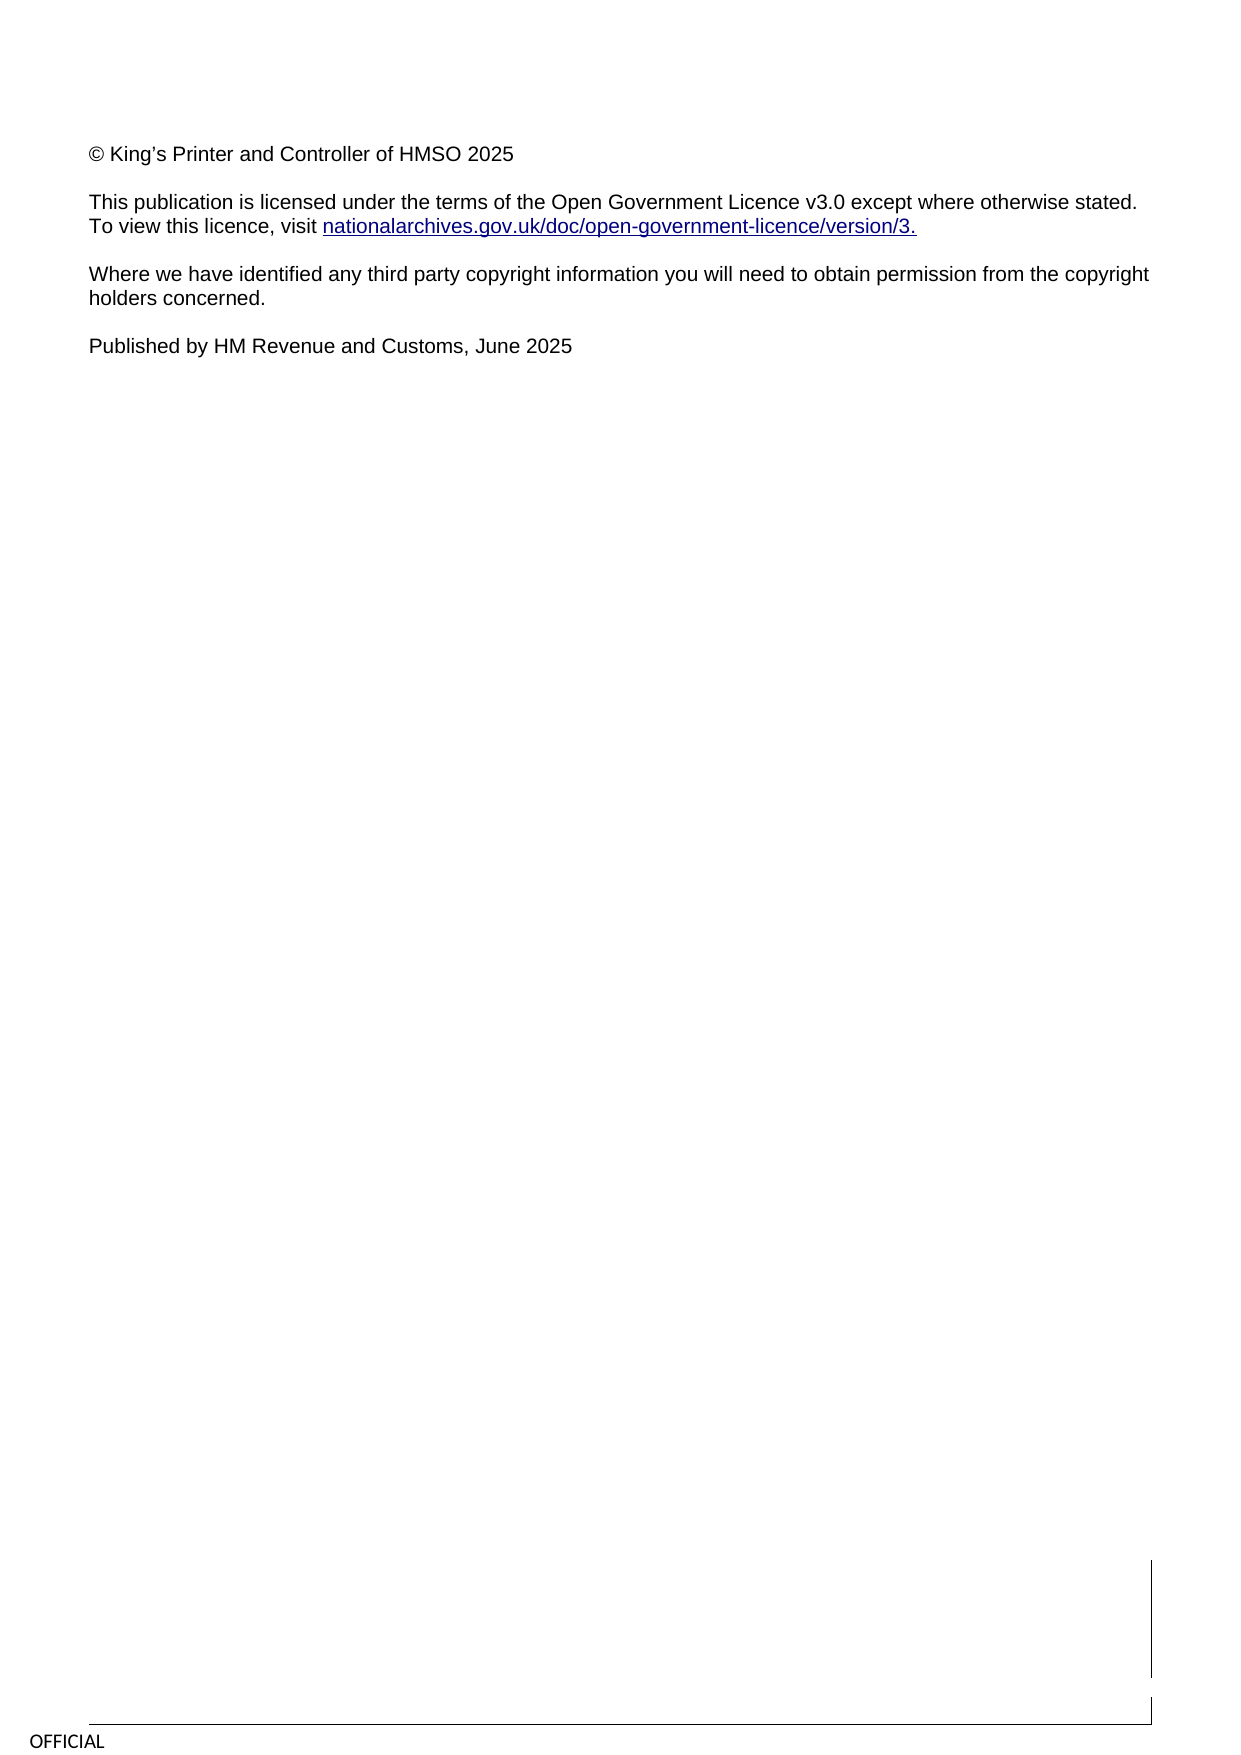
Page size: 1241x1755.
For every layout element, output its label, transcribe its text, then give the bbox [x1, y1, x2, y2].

text © King’s Printer and Controller of HMSO 2025 [89, 142, 1152, 166]
text This publication is licensed under the terms of the Open Government Licence v3.0 except where otherwise stated. To view this licence, visit nationalarchives.gov.uk/doc/open-government-licence/version/3. [89, 190, 1152, 238]
text Where we have identified any third party copyright information you will need to obtain permission from the copyright holders concerned. [89, 262, 1152, 310]
text Published by HM Revenue and Customs, June 2025 [89, 334, 1152, 358]
